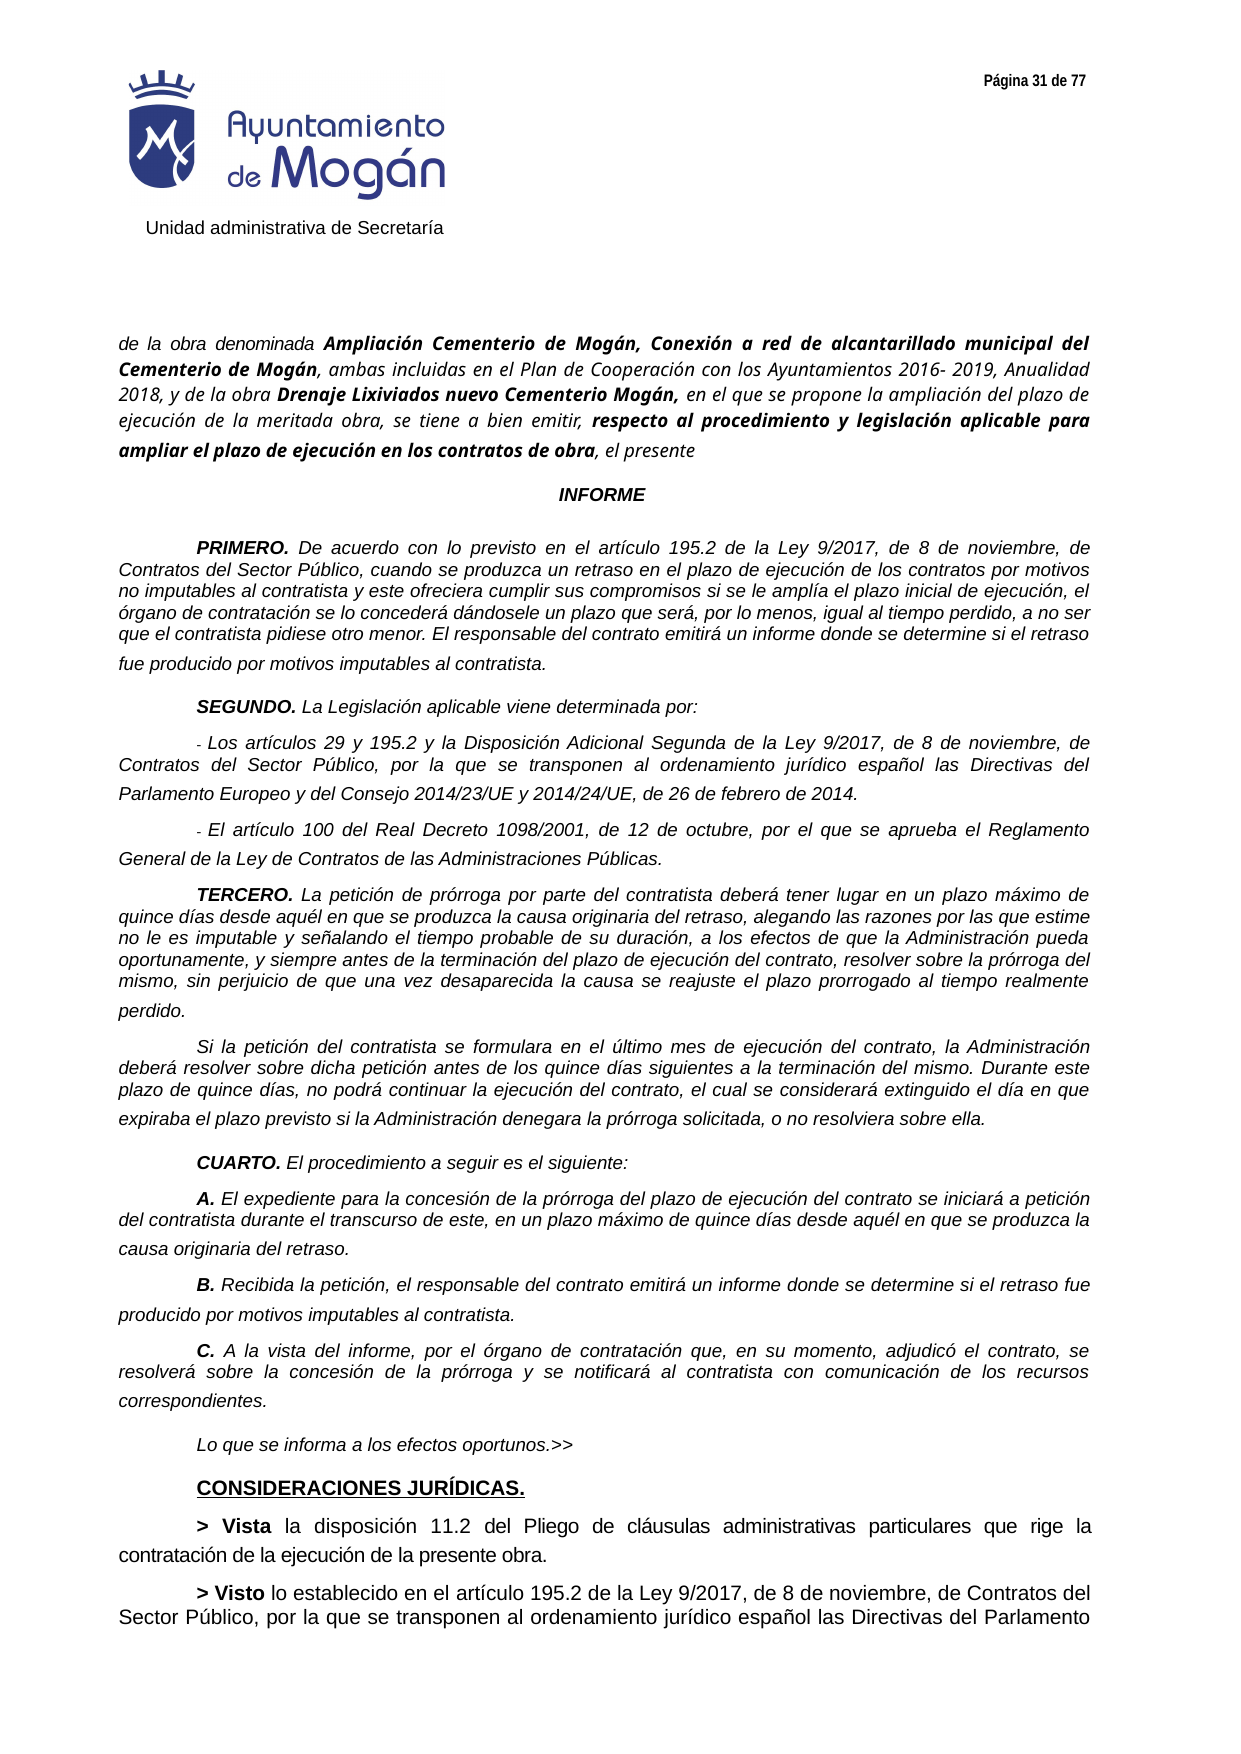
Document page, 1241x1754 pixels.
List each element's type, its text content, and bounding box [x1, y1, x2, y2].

text Si la petición del contratista se formulara en el último mes de ejecución del contrato, la Administración deberá resolver sobre dicha petición antes de los quince días siguientes a la terminación del mismo. Durante este plazo de quince días, no podrá continuar la ejecución del contrato, el cual se considerará extinguido el día en que expiraba el plazo previsto si la Administración denegara la prórroga solicitada, o no resolviera sobre ella. [118, 1035, 1092, 1131]
text TERCERO. La petición de prórroga por parte del contratista deberá tener lugar en un plazo máximo de quince días desde aquél en que se produzca la causa originaria del retraso, alegando las razones por las que estime no le es imputable y señalando el tiempo probable de su duración, a los efectos de que la Administración pueda oportunamente, y siempre antes de la terminación del plazo de ejecución del contrato, resolver sobre la prórroga del mismo, sin perjuicio de que una vez desaparecida la causa se reajuste el plazo prorrogado al tiempo realmente perdido. [118, 884, 1092, 1023]
picture [128, 70, 445, 206]
text CONSIDERACIONES JURÍDICAS. [118, 1470, 1092, 1501]
text - El artículo 100 del Real Decreto 1098/2001, de 12 de octubre, por el que se aprueba el Reglamento General de la Ley de Contratos de las Administraciones Públicas. [118, 819, 1092, 871]
text - Los artículos 29 y 195.2 y la Disposición Adicional Segunda de la Ley 9/2017, de 8 de noviembre, de Contratos del Sector Público, por la que se transponen al ordenamiento jurídico español las Directivas del Parlamento Europeo y del Consejo 2014/23/UE y 2014/24/UE, de 26 de febrero de 2014. [118, 732, 1092, 806]
text > Vista la disposición 11.2 del Pliego de cláusulas administrativas particulares que rige la contratación de la ejecución de la presente obra. [118, 1513, 1092, 1568]
text CUARTO. El procedimiento a seguir es el siguiente: [118, 1144, 1092, 1175]
text de la obra denominada Ampliación Cementerio de Mogán, Conexión a red de alcantarillado municipal del Cementerio de Mogán, ambas incluidas en el Plan de Cooperación con los Ayuntamientos 2016- 2019, Anualidad 2018, y de la obra Drenaje Lixiviados nuevo Cementerio Mogán, en el que se propone la ampliación del plazo de ejecución de la meritada obra, se tiene a bien emitir, respecto al procedimiento y legislación aplicable para ampliar el plazo de ejecución en los contratos de obra, el presente [118, 331, 1092, 464]
text > Visto lo establecido en el artículo 195.2 de la Ley 9/2017, de 8 de noviembre, de Contratos del Sector Público, por la que se transponen al ordenamiento jurídico español las Directivas del Parlamento [118, 1581, 1092, 1629]
text B. Recibida la petición, el responsable del contrato emitirá un informe donde se determine si el retraso fue producido por motivos imputables al contratista. [118, 1274, 1092, 1327]
subtitle INFORME [118, 476, 1092, 507]
text Lo que se informa a los efectos oportunos.>> [118, 1426, 1092, 1457]
text PRIMERO. De acuerdo con lo previsto en el artículo 195.2 de la Ley 9/2017, de 8 de noviembre, de Contratos del Sector Público, cuando se produzca un retraso en el plazo de ejecución de los contratos por motivos no imputables al contratista y este ofreciera cumplir sus compromisos si se le amplía el plazo inicial de ejecución, el órgano de contratación se lo concederá dándosele un plazo que será, por lo menos, igual al tiempo perdido, a no ser que el contratista pidiese otro menor. El responsable del contrato emitirá un informe donde se determine si el retraso fue producido por motivos imputables al contratista. [118, 537, 1092, 676]
text SEGUNDO. La Legislación aplicable viene determinada por: [118, 688, 1092, 719]
text C. A la vista del informe, por el órgano de contratación que, en su momento, adjudicó el contrato, se resolverá sobre la concesión de la prórroga y se notificará al contratista con comunicación de los recursos correspondientes. [118, 1339, 1092, 1414]
text A. El expediente para la concesión de la prórroga del plazo de ejecución del contrato se iniciará a petición del contratista durante el transcurso de este, en un plazo máximo de quince días desde aquél en que se produzca la causa originaria del retraso. [118, 1187, 1092, 1262]
